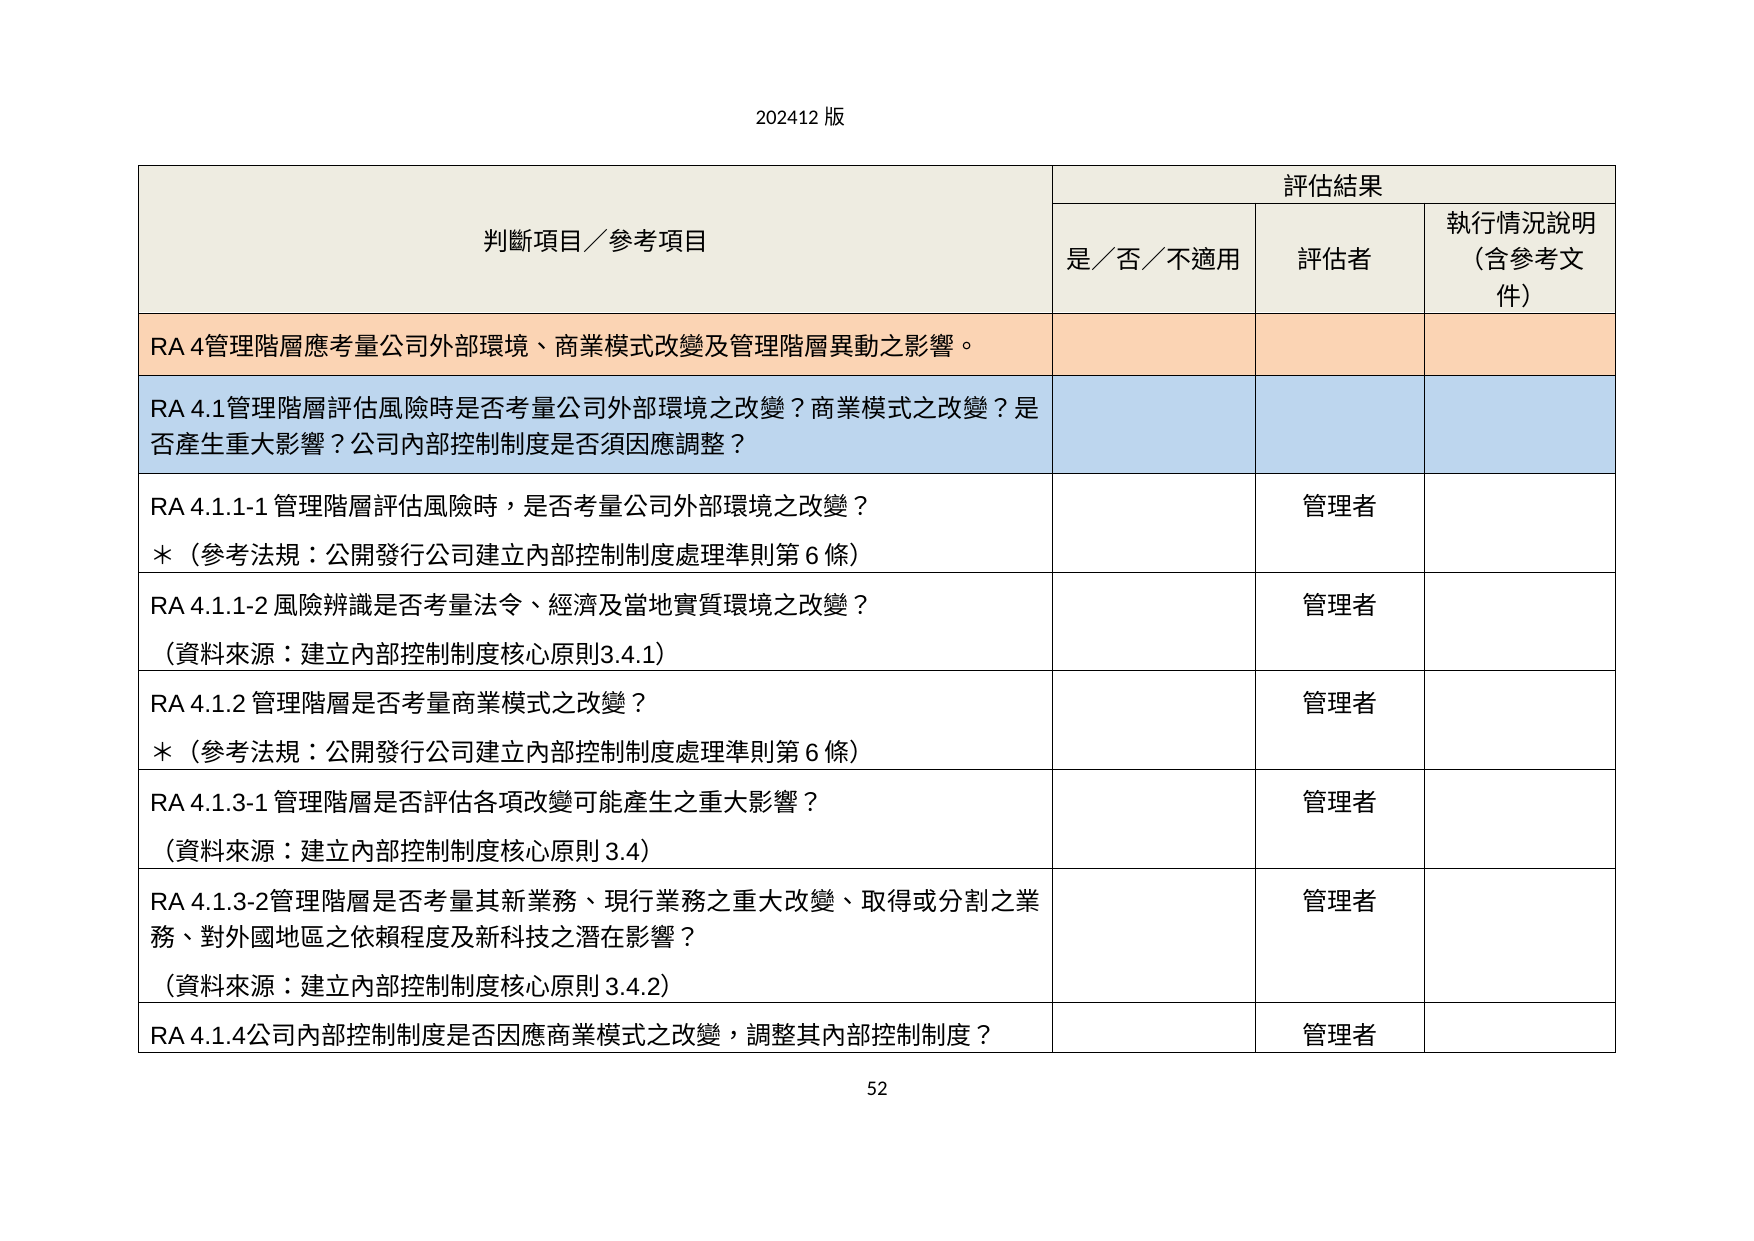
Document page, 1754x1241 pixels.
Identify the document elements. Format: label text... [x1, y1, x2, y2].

table_cell [1053, 376, 1255, 473]
table_cell [1425, 474, 1615, 572]
table_cell [1053, 671, 1255, 769]
table_cell [1256, 314, 1424, 375]
table_cell [1425, 671, 1615, 769]
table_cell 評估者 [1256, 204, 1424, 312]
table_cell [1425, 869, 1615, 1002]
table_cell [1053, 869, 1255, 1002]
table_cell [1425, 573, 1615, 670]
table_cell [1053, 573, 1255, 670]
table_cell 管理者 [1256, 770, 1424, 867]
table_cell [1425, 1003, 1615, 1052]
table_header 判斷項目／參考項目 [139, 166, 1052, 312]
table_cell RA 4.1.2管理階層是否考量商業模式之改變？ ＊（參考法規：公開發行公司建立內部控制制度處理準則第6條） [139, 671, 1052, 769]
table_header 評估結果 [1053, 166, 1615, 203]
table_cell [1425, 376, 1615, 473]
table_cell 管理者 [1256, 671, 1424, 769]
table_cell RA 4.1管理階層評估風險時是否考量公司外部環境之改變？商業模式之改變？是否產生重大影響？公司內部控制制度是否須因應調整？ [139, 376, 1052, 473]
table_cell RA 4管理階層應考量公司外部環境、商業模式改變及管理階層異動之影響。 [139, 314, 1052, 375]
table_cell RA 4.1.1-2風險辨識是否考量法令、經濟及當地實質環境之改變？ （資料來源：建立內部控制制度核心原則3.4.1） [139, 573, 1052, 670]
table_cell RA 4.1.4公司內部控制制度是否因應商業模式之改變，調整其內部控制制度？ [139, 1003, 1052, 1052]
table_cell 執行情況說明 （含參考文件） [1425, 204, 1615, 312]
table_cell [1053, 474, 1255, 572]
table_cell 管理者 [1256, 573, 1424, 670]
table_cell [1256, 376, 1424, 473]
table_cell [1053, 1003, 1255, 1052]
table_cell RA 4.1.3-2管理階層是否考量其新業務、現行業務之重大改變、取得或分割之業務、對外國地區之依賴程度及新科技之潛在影響？ （資料來源：建立內部控制制度核心原則3.4.2） [139, 869, 1052, 1002]
table_cell RA 4.1.1-1管理階層評估風險時，是否考量公司外部環境之改變？ ＊（參考法規：公開發行公司建立內部控制制度處理準則第6條） [139, 474, 1052, 572]
table_cell 管理者 [1256, 869, 1424, 1002]
table_cell [1053, 770, 1255, 867]
table_cell RA 4.1.3-1管理階層是否評估各項改變可能產生之重大影響？ （資料來源：建立內部控制制度核心原則3.4） [139, 770, 1052, 867]
table_cell [1425, 770, 1615, 867]
table_cell 管理者 [1256, 474, 1424, 572]
table_cell 管理者 [1256, 1003, 1424, 1052]
table_cell [1053, 314, 1255, 375]
table_cell 是／否／不適用 [1053, 204, 1255, 312]
table_cell [1425, 314, 1615, 375]
